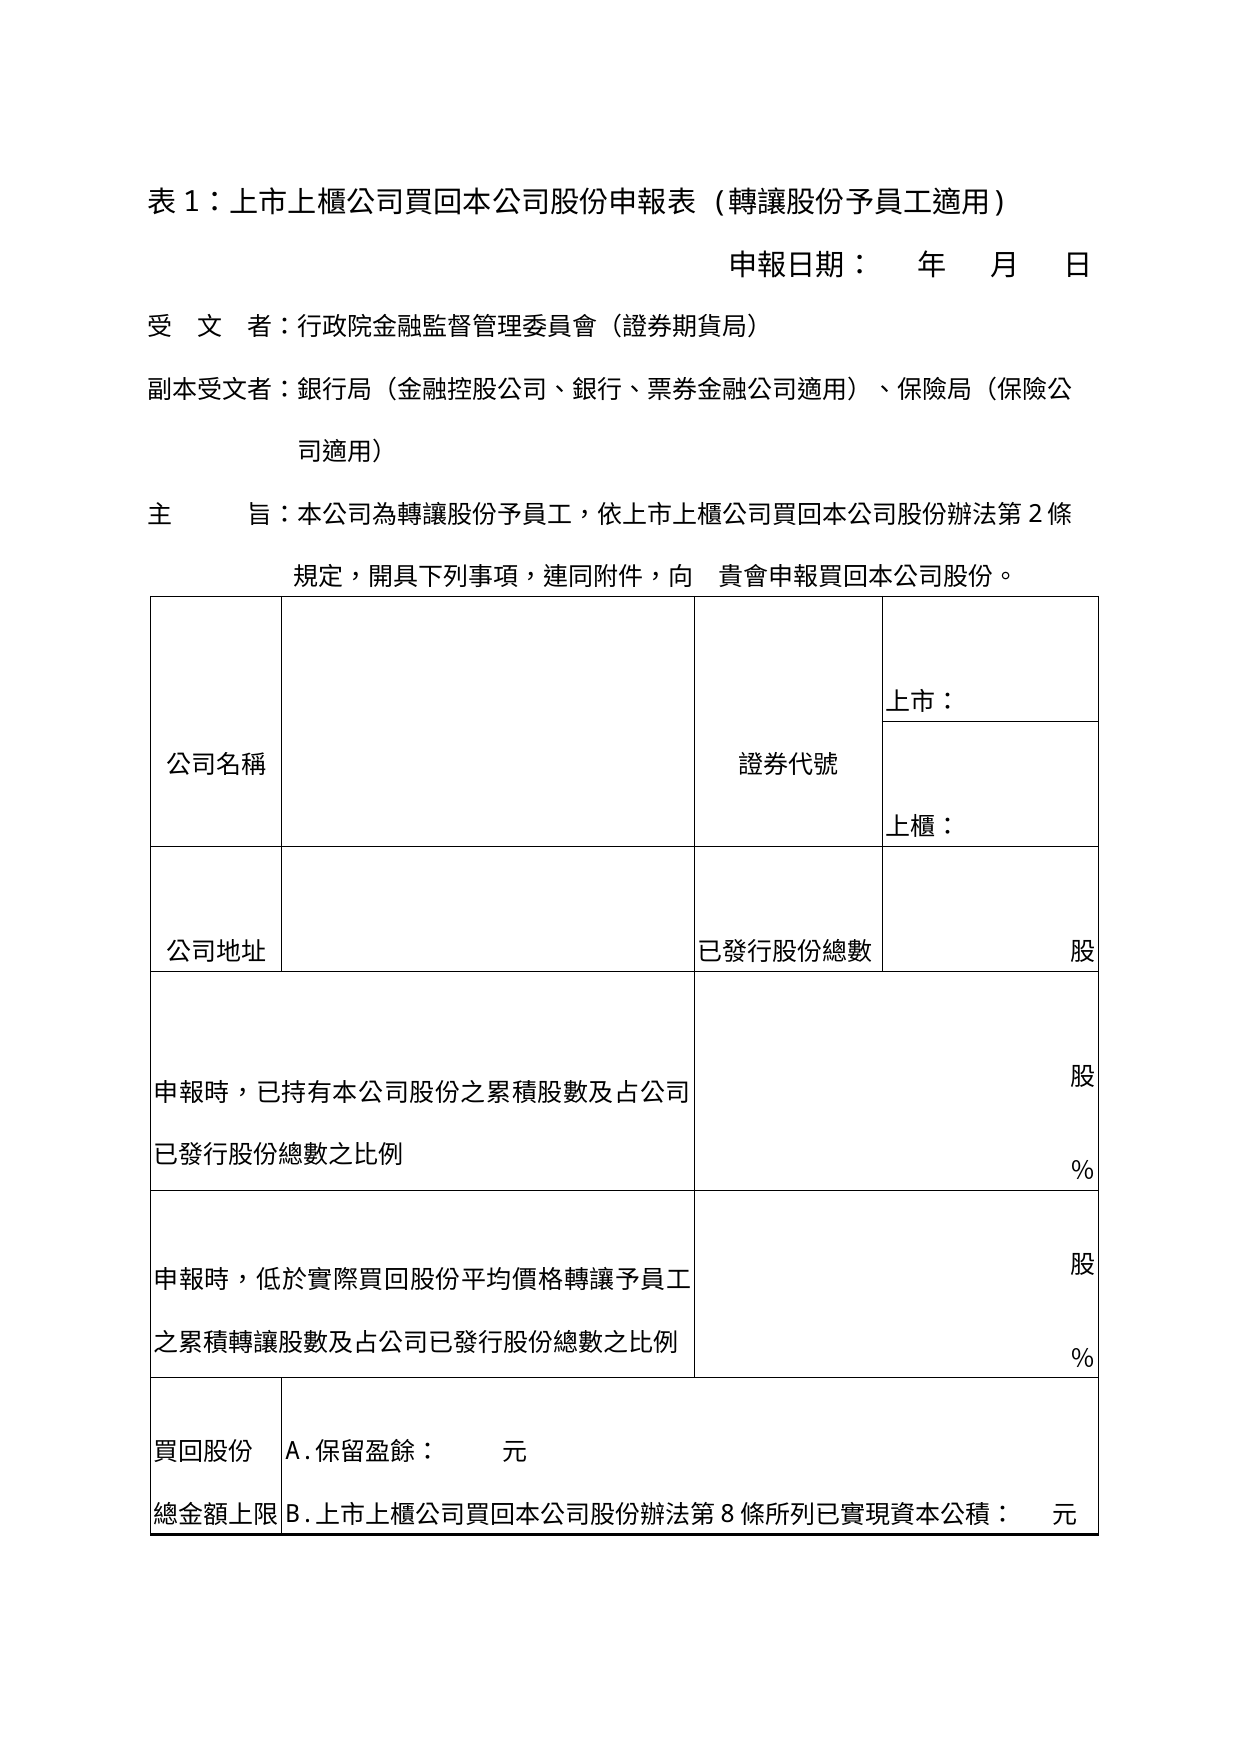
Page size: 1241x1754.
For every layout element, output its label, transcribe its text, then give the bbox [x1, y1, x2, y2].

text 主 旨：本公司為轉讓股份予員工，依上市上櫃公司買回本公司股份辦法第2條規定，開具下列事項，連同附件，向 貴會申報買回本公司股份。 [148, 471, 1092, 596]
table_cell 申報時，低於實際買回股份平均價格轉讓予員工之累積轉讓股數及占公司已發行股份總數之比例 [151, 1191, 694, 1377]
table_header 證券代號 [695, 597, 882, 846]
text 受 文 者：行政院金融監督管理委員會（證券期貨局） [148, 283, 1092, 346]
text 副本受文者：銀行局（金融控股公司、銀行、票券金融公司適用）、保險局（保險公司適用） [148, 346, 1092, 471]
table_cell 股 ％ [695, 972, 1098, 1189]
table_cell 上櫃： [883, 722, 1098, 846]
table_cell [282, 847, 694, 971]
table_cell 股 ％ [695, 1191, 1098, 1377]
text 申報日期： 年 月 日 [148, 221, 1092, 283]
table_cell 已發行股份總數 [695, 847, 882, 971]
table_cell 公司地址 [151, 847, 281, 971]
table_cell 申報時，已持有本公司股份之累積股數及占公司已發行股份總數之比例 [151, 972, 694, 1189]
table_cell A.保留盈餘： 元 B.上市上櫃公司買回本公司股份辦法第8條所列已實現資本公積： 元 C.董事會或股東會已決議分派之盈餘： 元 D.依證券交易法第41條第1項規定提列之特別盈餘公積（證券商不適用）：元 A+B-C-D＝ 元 [282, 1378, 1098, 1533]
table_header [282, 597, 694, 846]
text 表1：上市上櫃公司買回本公司股份申報表 (轉讓股份予員工適用) [148, 158, 1092, 221]
table_cell 買回股份 總金額上限 [151, 1378, 281, 1533]
table_header 公司名稱 [151, 597, 281, 846]
table_cell 股 [883, 847, 1098, 971]
table_header 上市： [883, 597, 1098, 721]
